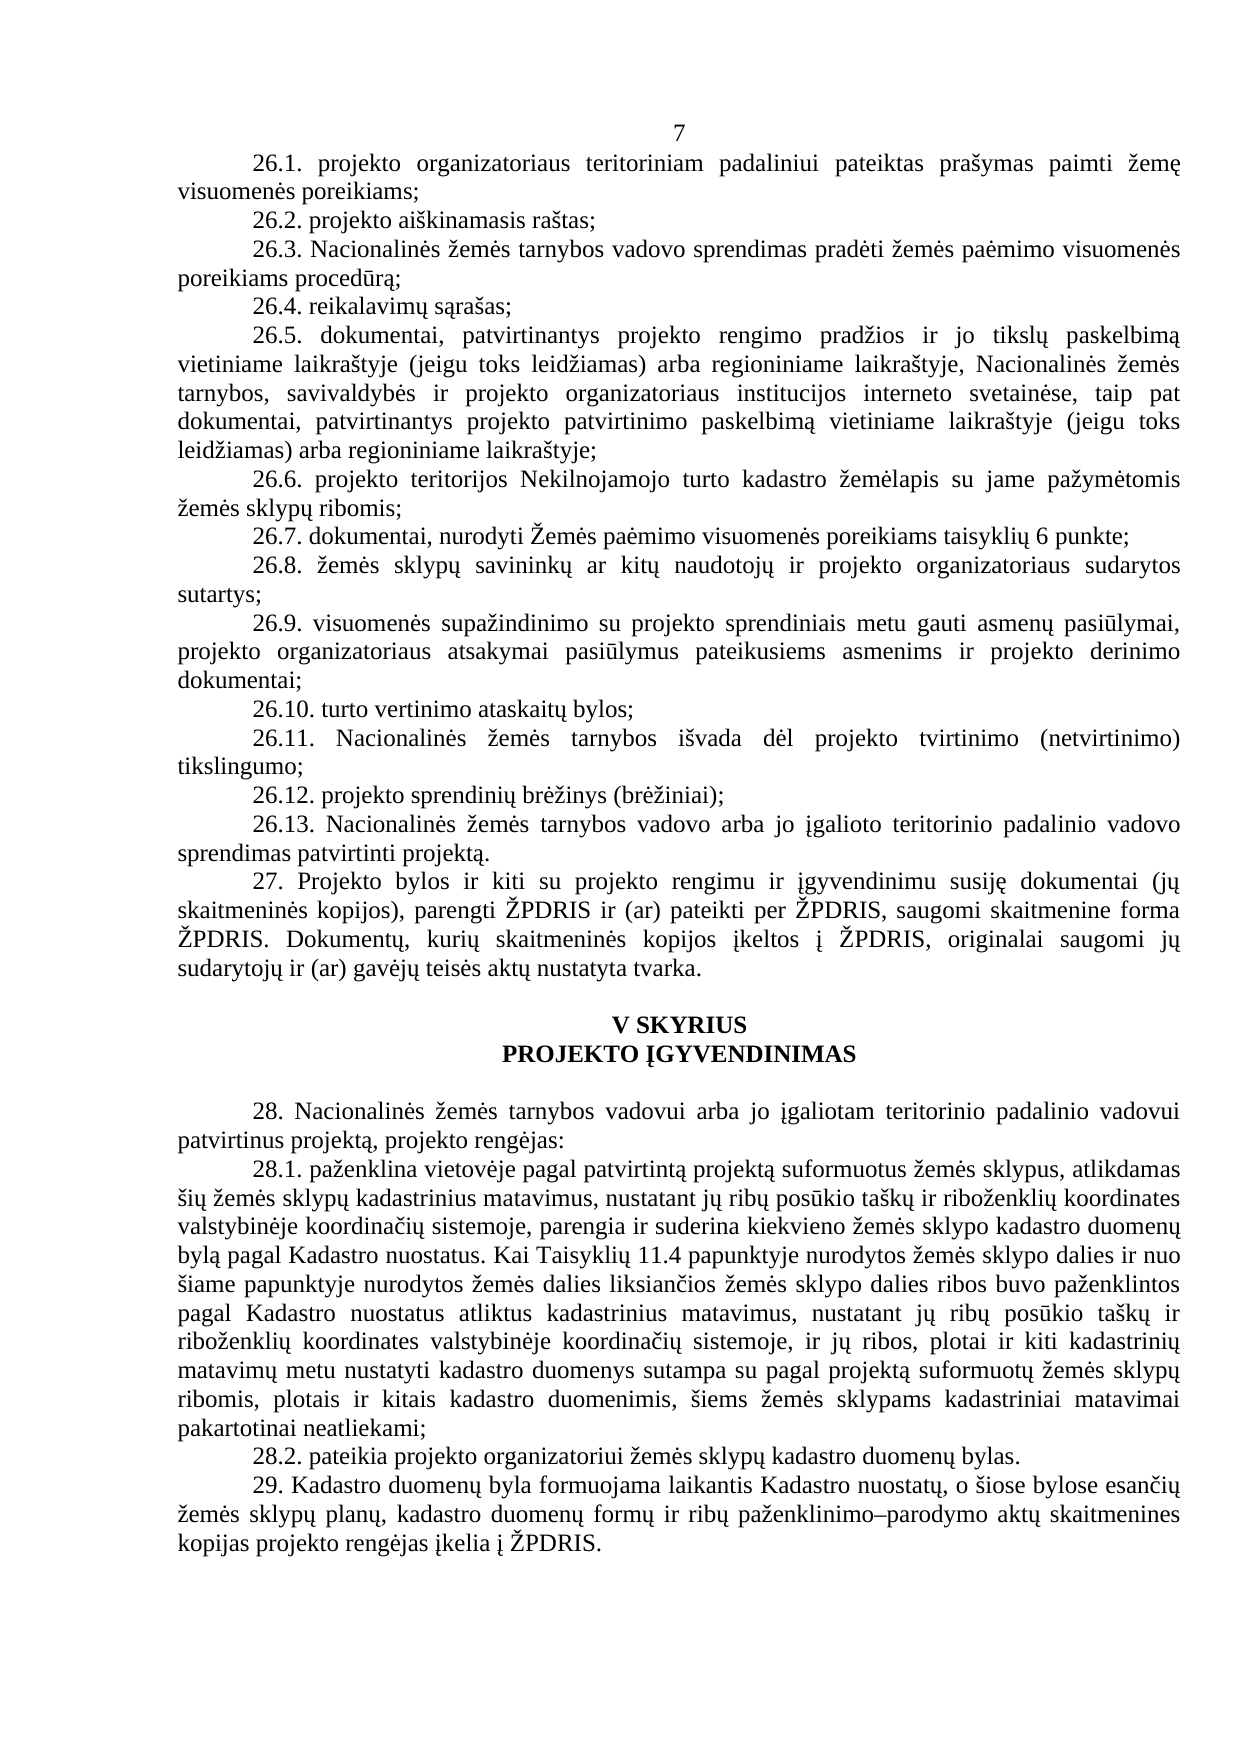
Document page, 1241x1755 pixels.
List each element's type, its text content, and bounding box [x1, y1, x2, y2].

text V SKYRIUS [177, 1010, 1181, 1039]
text Projekto įgyvendinimas [177, 1039, 1181, 1068]
text 26.6. projekto teritorijos Nekilnojamojo turto kadastro žemėlapis su jame pažymėtomis žemės sklypų ribomis; [177, 464, 1181, 521]
text 29. Kadastro duomenų byla formuojama laikantis Kadastro nuostatų, o šiose bylose esančių žemės sklypų planų, kadastro duomenų formų ir ribų paženklinimo–parodymo aktų skaitmenines kopijas projekto rengėjas įkelia į ŽPDRIS. [177, 1470, 1181, 1556]
text 26.9. visuomenės supažindinimo su projekto sprendiniais metu gauti asmenų pasiūlymai, projekto organizatoriaus atsakymai pasiūlymus pateikusiems asmenims ir projekto derinimo dokumentai; [177, 608, 1181, 694]
text 26.1. projekto organizatoriaus teritoriniam padaliniui pateiktas prašymas paimti žemę visuomenės poreikiams; [177, 148, 1181, 205]
text 26.8. žemės sklypų savininkų ar kitų naudotojų ir projekto organizatoriaus sudarytos sutartys; [177, 550, 1181, 608]
text 27. Projekto bylos ir kiti su projekto rengimu ir įgyvendinimu susiję dokumentai (jų skaitmeninės kopijos), parengti ŽPDRIS ir (ar) pateikti per ŽPDRIS, saugomi skaitmenine forma ŽPDRIS. Dokumentų, kurių skaitmeninės kopijos įkeltos į ŽPDRIS, originalai saugomi jų sudarytojų ir (ar) gavėjų teisės aktų nustatyta tvarka. [177, 866, 1181, 981]
text 26.11. Nacionalinės žemės tarnybos išvada dėl projekto tvirtinimo (netvirtinimo) tikslingumo; [177, 723, 1181, 780]
text 26.4. reikalavimų sąrašas; [177, 291, 1181, 320]
text 26.12. projekto sprendinių brėžinys (brėžiniai); [177, 780, 1181, 809]
text 26.5. dokumentai, patvirtinantys projekto rengimo pradžios ir jo tikslų paskelbimą vietiniame laikraštyje (jeigu toks leidžiamas) arba regioniniame laikraštyje, Nacionalinės žemės tarnybos, savivaldybės ir projekto organizatoriaus institucijos interneto svetainėse, taip pat dokumentai, patvirtinantys projekto patvirtinimo paskelbimą vietiniame laikraštyje (jeigu toks leidžiamas) arba regioniniame laikraštyje; [177, 320, 1181, 464]
text 26.13. Nacionalinės žemės tarnybos vadovo arba jo įgalioto teritorinio padalinio vadovo sprendimas patvirtinti projektą. [177, 809, 1181, 866]
text 26.3. Nacionalinės žemės tarnybos vadovo sprendimas pradėti žemės paėmimo visuomenės poreikiams procedūrą; [177, 234, 1181, 291]
text 28.2. pateikia projekto organizatoriui žemės sklypų kadastro duomenų bylas. [177, 1441, 1181, 1470]
text 26.10. turto vertinimo ataskaitų bylos; [177, 694, 1181, 723]
text 28. Nacionalinės žemės tarnybos vadovui arba jo įgaliotam teritorinio padalinio vadovui patvirtinus projektą, projekto rengėjas: [177, 1096, 1181, 1154]
text 26.2. projekto aiškinamasis raštas; [177, 205, 1181, 234]
text 28.1. paženklina vietovėje pagal patvirtintą projektą suformuotus žemės sklypus, atlikdamas šių žemės sklypų kadastrinius matavimus, nustatant jų ribų posūkio taškų ir riboženklių koordinates valstybinėje koordinačių sistemoje, parengia ir suderina kiekvieno žemės sklypo kadastro duomenų bylą pagal Kadastro nuostatus. Kai Taisyklių 11.4 papunktyje nurodytos žemės sklypo dalies ir nuo šiame papunktyje nurodytos žemės dalies liksiančios žemės sklypo dalies ribos buvo paženklintos pagal Kadastro nuostatus atliktus kadastrinius matavimus, nustatant jų ribų posūkio taškų ir riboženklių koordinates valstybinėje koordinačių sistemoje, ir jų ribos, plotai ir kiti kadastrinių matavimų metu nustatyti kadastro duomenys sutampa su pagal projektą suformuotų žemės sklypų ribomis, plotais ir kitais kadastro duomenimis, šiems žemės sklypams kadastriniai matavimai pakartotinai neatliekami; [177, 1154, 1181, 1441]
text 26.7. dokumentai, nurodyti Žemės paėmimo visuomenės poreikiams taisyklių 6 punkte; [177, 521, 1181, 550]
